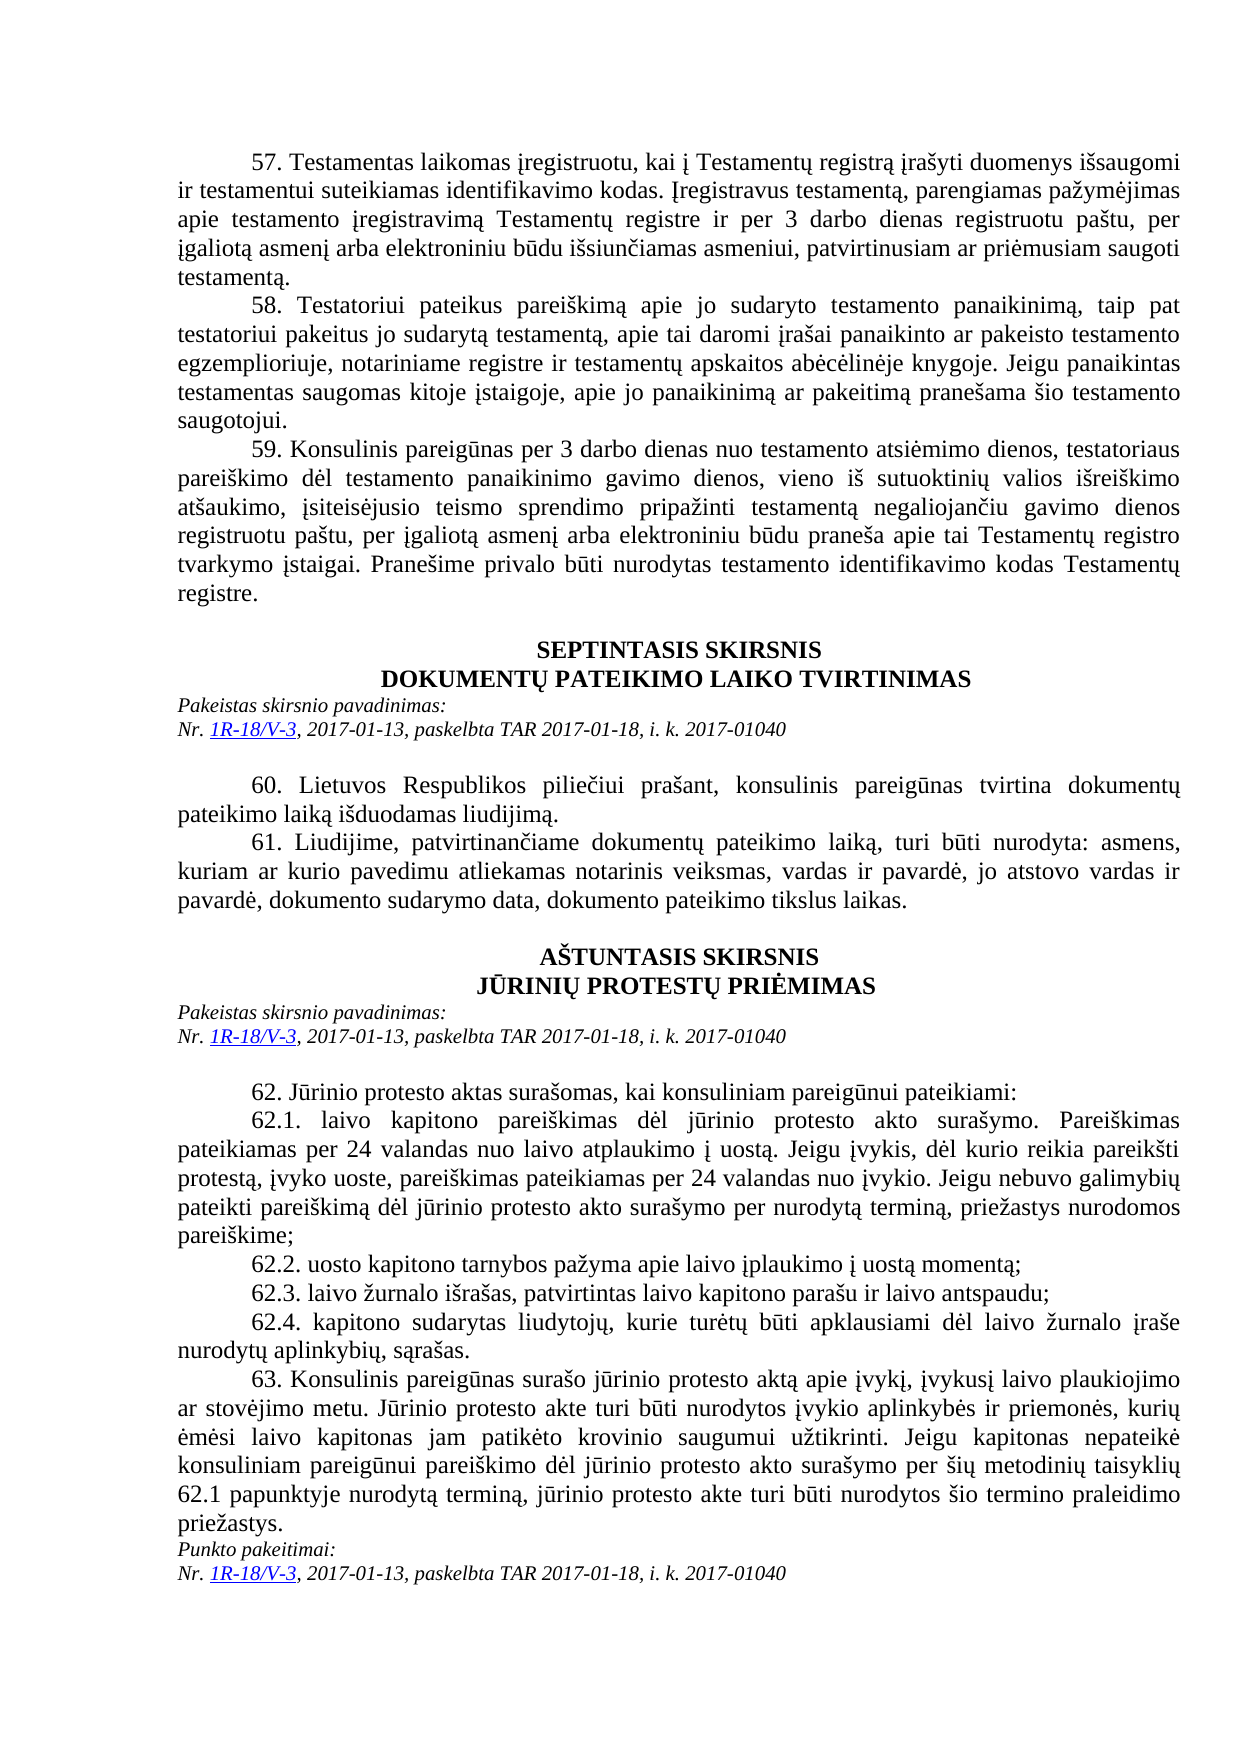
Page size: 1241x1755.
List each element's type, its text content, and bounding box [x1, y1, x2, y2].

text 62.3. laivo žurnalo išrašas, patvirtintas laivo kapitono parašu ir laivo antspaudu; [177, 1278, 1181, 1307]
text 57. Testamentas laikomas įregistruotu, kai į Testamentų registrą įrašyti duomenys išsaugomi ir testamentui suteikiamas identifikavimo kodas. Įregistravus testamentą, parengiamas pažymėjimas apie testamento įregistravimą Testamentų registre ir per 3 darbo dienas registruotu paštu, per įgaliotą asmenį arba elektroniniu būdu išsiunčiamas asmeniui, patvirtinusiam ar priėmusiam saugoti testamentą. [177, 147, 1181, 291]
text 60. Lietuvos Respublikos piliečiui prašant, konsulinis pareigūnas tvirtina dokumentų pateikimo laiką išduodamas liudijimą. [177, 770, 1181, 827]
text Nr. 1R-18/V-3, 2017-01-13, paskelbta TAR 2017-01-18, i. k. 2017-01040 [177, 717, 1181, 741]
text Nr. 1R-18/V-3, 2017-01-13, paskelbta TAR 2017-01-18, i. k. 2017-01040 [177, 1561, 1181, 1585]
text DOKUMENTŲ PATEIKIMO LAIKO TVIRTINIMAS [177, 664, 1181, 693]
text JŪRINIŲ PROTESTŲ PRIĖMIMAS [177, 971, 1181, 1000]
text Punkto pakeitimai: [177, 1537, 1181, 1561]
text 59. Konsulinis pareigūnas per 3 darbo dienas nuo testamento atsiėmimo dienos, testatoriaus pareiškimo dėl testamento panaikinimo gavimo dienos, vieno iš sutuoktinių valios išreiškimo atšaukimo, įsiteisėjusio teismo sprendimo pripažinti testamentą negaliojančiu gavimo dienos registruotu paštu, per įgaliotą asmenį arba elektroniniu būdu praneša apie tai Testamentų registro tvarkymo įstaigai. Pranešime privalo būti nurodytas testamento identifikavimo kodas Testamentų registre. [177, 434, 1181, 607]
text 62. Jūrinio protesto aktas surašomas, kai konsuliniam pareigūnui pateikiami: [177, 1077, 1181, 1106]
text 63. Konsulinis pareigūnas surašo jūrinio protesto aktą apie įvykį, įvykusį laivo plaukiojimo ar stovėjimo metu. Jūrinio protesto akte turi būti nurodytos įvykio aplinkybės ir priemonės, kurių ėmėsi laivo kapitonas jam patikėto krovinio saugumui užtikrinti. Jeigu kapitonas nepateikė konsuliniam pareigūnui pareiškimo dėl jūrinio protesto akto surašymo per šių metodinių taisyklių 62.1 papunktyje nurodytą terminą, jūrinio protesto akte turi būti nurodytos šio termino praleidimo priežastys. [177, 1364, 1181, 1537]
text Pakeistas skirsnio pavadinimas: [177, 693, 1181, 717]
text Pakeistas skirsnio pavadinimas: [177, 1000, 1181, 1024]
text SEPTINTASIS SKIRSNIS [177, 636, 1181, 664]
text AŠTUNTASIS SKIRSNIS [177, 942, 1181, 971]
text 62.4. kapitono sudarytas liudytojų, kurie turėtų būti apklausiami dėl laivo žurnalo įraše nurodytų aplinkybių, sąrašas. [177, 1307, 1181, 1364]
text Nr. 1R-18/V-3, 2017-01-13, paskelbta TAR 2017-01-18, i. k. 2017-01040 [177, 1024, 1181, 1048]
text 62.2. uosto kapitono tarnybos pažyma apie laivo įplaukimo į uostą momentą; [177, 1249, 1181, 1278]
text 62.1. laivo kapitono pareiškimas dėl jūrinio protesto akto surašymo. Pareiškimas pateikiamas per 24 valandas nuo laivo atplaukimo į uostą. Jeigu įvykis, dėl kurio reikia pareikšti protestą, įvyko uoste, pareiškimas pateikiamas per 24 valandas nuo įvykio. Jeigu nebuvo galimybių pateikti pareiškimą dėl jūrinio protesto akto surašymo per nurodytą terminą, priežastys nurodomos pareiškime; [177, 1106, 1181, 1249]
text 58. Testatoriui pateikus pareiškimą apie jo sudaryto testamento panaikinimą, taip pat testatoriui pakeitus jo sudarytą testamentą, apie tai daromi įrašai panaikinto ar pakeisto testamento egzemplioriuje, notariniame registre ir testamentų apskaitos abėcėlinėje knygoje. Jeigu panaikintas testamentas saugomas kitoje įstaigoje, apie jo panaikinimą ar pakeitimą pranešama šio testamento saugotojui. [177, 291, 1181, 434]
text 61. Liudijime, patvirtinančiame dokumentų pateikimo laiką, turi būti nurodyta: asmens, kuriam ar kurio pavedimu atliekamas notarinis veiksmas, vardas ir pavardė, jo atstovo vardas ir pavardė, dokumento sudarymo data, dokumento pateikimo tikslus laikas. [177, 827, 1181, 914]
